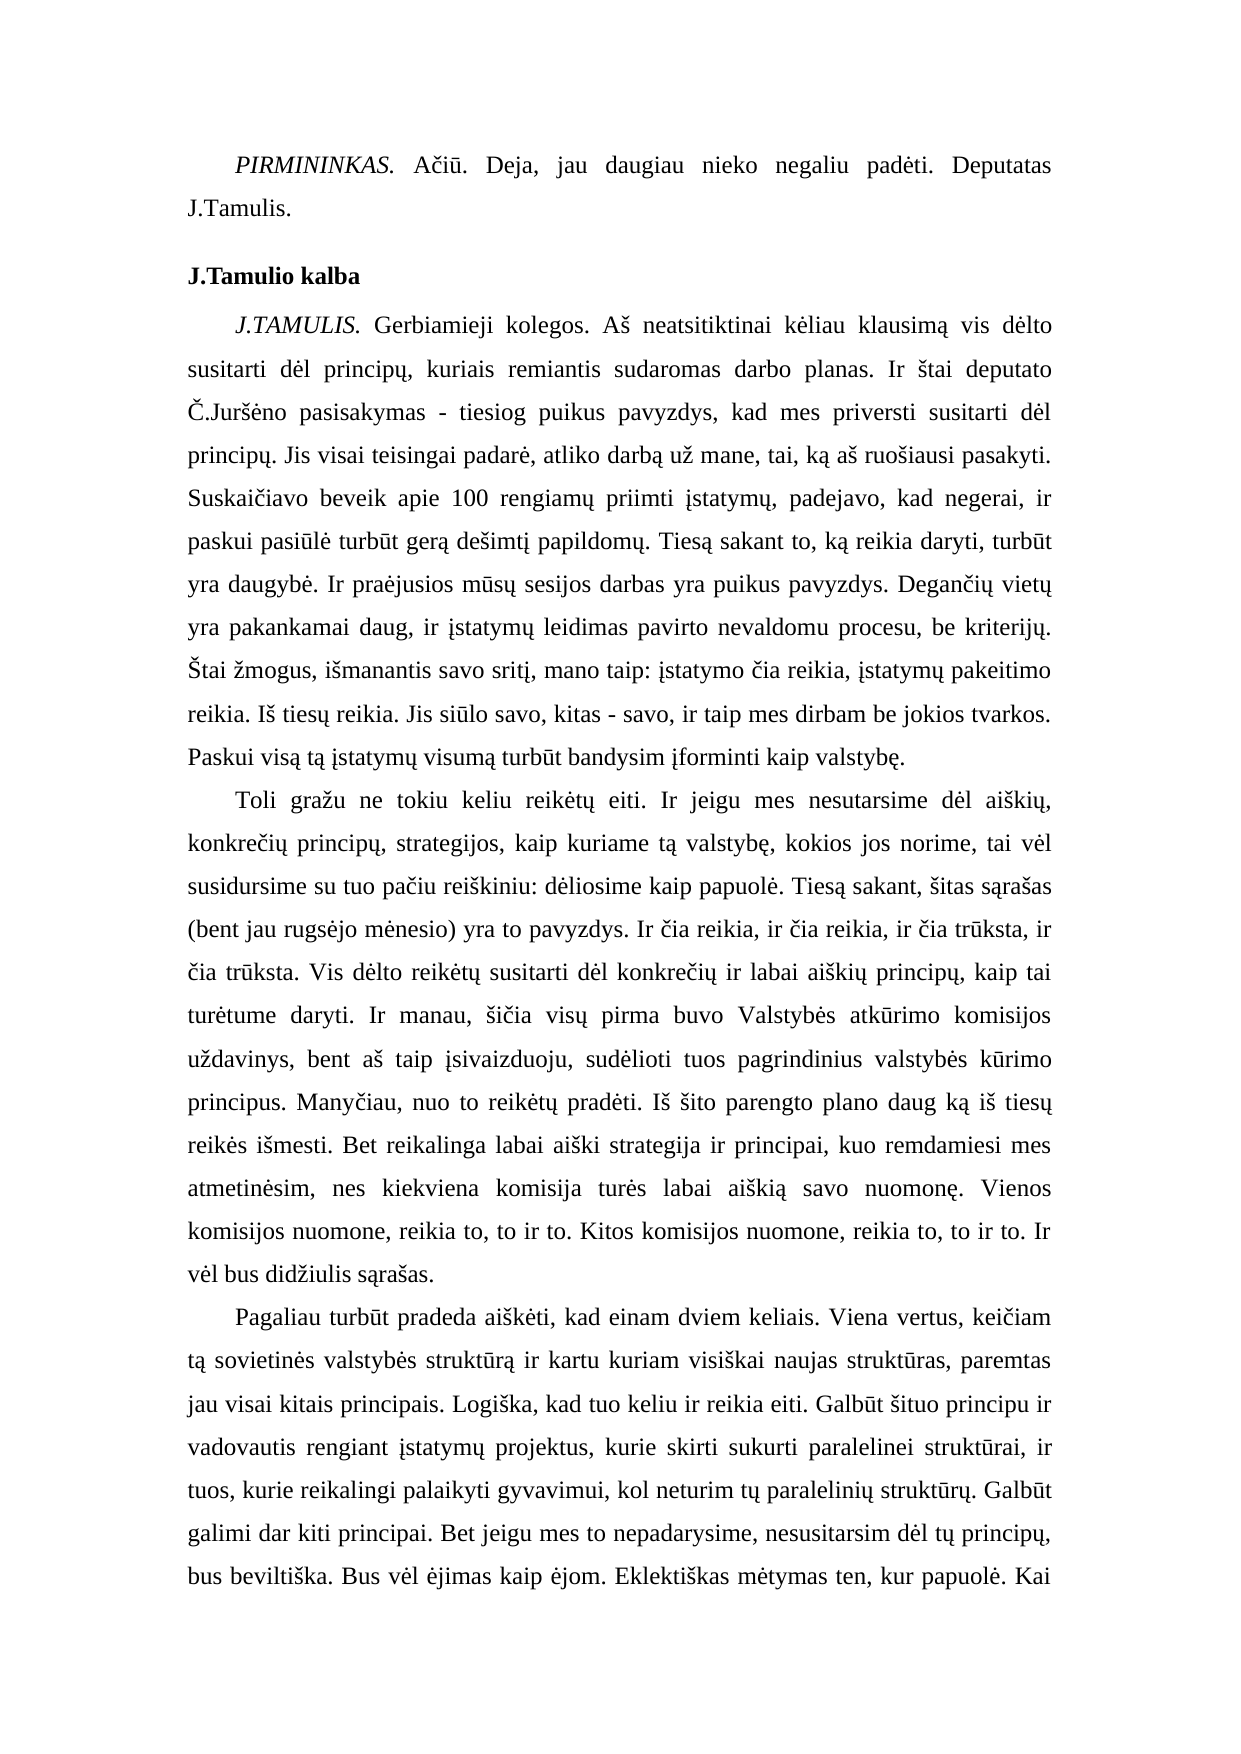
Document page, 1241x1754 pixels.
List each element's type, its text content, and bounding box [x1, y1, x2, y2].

text Pagaliau turbūt pradeda aiškėti, kad einam dviem keliais. Viena vertus, keičiam tą sovietinės valstybės struktūrą ir kartu kuriam visiškai naujas struktūras, paremtas jau visai kitais principais. Logiška, kad tuo keliu ir reikia eiti. Galbūt šituo principu ir vadovautis rengiant įstatymų projektus, kurie skirti sukurti paralelinei struktūrai, ir tuos, kurie reikalingi palaikyti gyvavimui, kol neturim tų paralelinių struktūrų. Galbūt galimi dar kiti principai. Bet jeigu mes to nepadarysime, nesusitarsim dėl tų principų, bus beviltiška. Bus vėl ėjimas kaip ėjom. Eklektiškas mėtymas ten, kur papuolė. Kai [187, 1302, 1053, 1590]
text PIRMININKAS. Ačiū. Deja, jau daugiau nieko negaliu padėti. Deputatas J.Tamulis. [187, 150, 1053, 222]
subtitle J.Tamulio kalba [187, 261, 1053, 290]
text J.TAMULIS. Gerbiamieji kolegos. Aš neatsitiktinai kėliau klausimą vis dėlto susitarti dėl principų, kuriais remiantis sudaromas darbo planas. Ir štai deputato Č.Juršėno pasisakymas - tiesiog puikus pavyzdys, kad mes priversti susitarti dėl principų. Jis visai teisingai padarė, atliko darbą už mane, tai, ką aš ruošiausi pasakyti. Suskaičiavo beveik apie 100 rengiamų priimti įstatymų, padejavo, kad negerai, ir paskui pasiūlė turbūt gerą dešimtį papildomų. Tiesą sakant to, ką reikia daryti, turbūt yra daugybė. Ir praėjusios mūsų sesijos darbas yra puikus pavyzdys. Degančių vietų yra pakankamai daug, ir įstatymų leidimas pavirto nevaldomu procesu, be kriterijų. Štai žmogus, išmanantis savo sritį, mano taip: įstatymo čia reikia, įstatymų pakeitimo reikia. Iš tiesų reikia. Jis siūlo savo, kitas - savo, ir taip mes dirbam be jokios tvarkos. Paskui visą tą įstatymų visumą turbūt bandysim įforminti kaip vals­tybę. [187, 311, 1053, 771]
text Toli gražu ne tokiu keliu reikėtų eiti. Ir jeigu mes nesutarsime dėl aiškių, konkrečių principų, strategijos, kaip kuriame tą valstybę, kokios jos norime, tai vėl susidursime su tuo pačiu reiškiniu: dėliosime kaip papuolė. Tiesą sakant, šitas sąrašas (bent jau rugsėjo mėnesio) yra to pavyzdys. Ir čia reikia, ir čia reikia, ir čia trūksta, ir čia trūksta. Vis dėlto reikėtų susitarti dėl konkrečių ir labai aiškių principų, kaip tai turėtume daryti. Ir manau, šičia visų pirma buvo Valstybės atkūrimo komisijos uždavinys, bent aš taip įsivaizduoju, sudėlioti tuos pagrindinius valstybės kūrimo principus. Many­čiau, nuo to reikėtų pradėti. Iš šito parengto plano daug ką iš tiesų reikės išmesti. Bet reikalinga labai aiški strategija ir principai, kuo remdamiesi mes atmetinėsim, nes kiekviena komisija turės labai aiškią savo nuomonę. Vienos komisijos nuomone, reikia to, to ir to. Kitos komisijos nuomone, reikia to, to ir to. Ir vėl bus didžiulis sąrašas. [187, 785, 1053, 1288]
